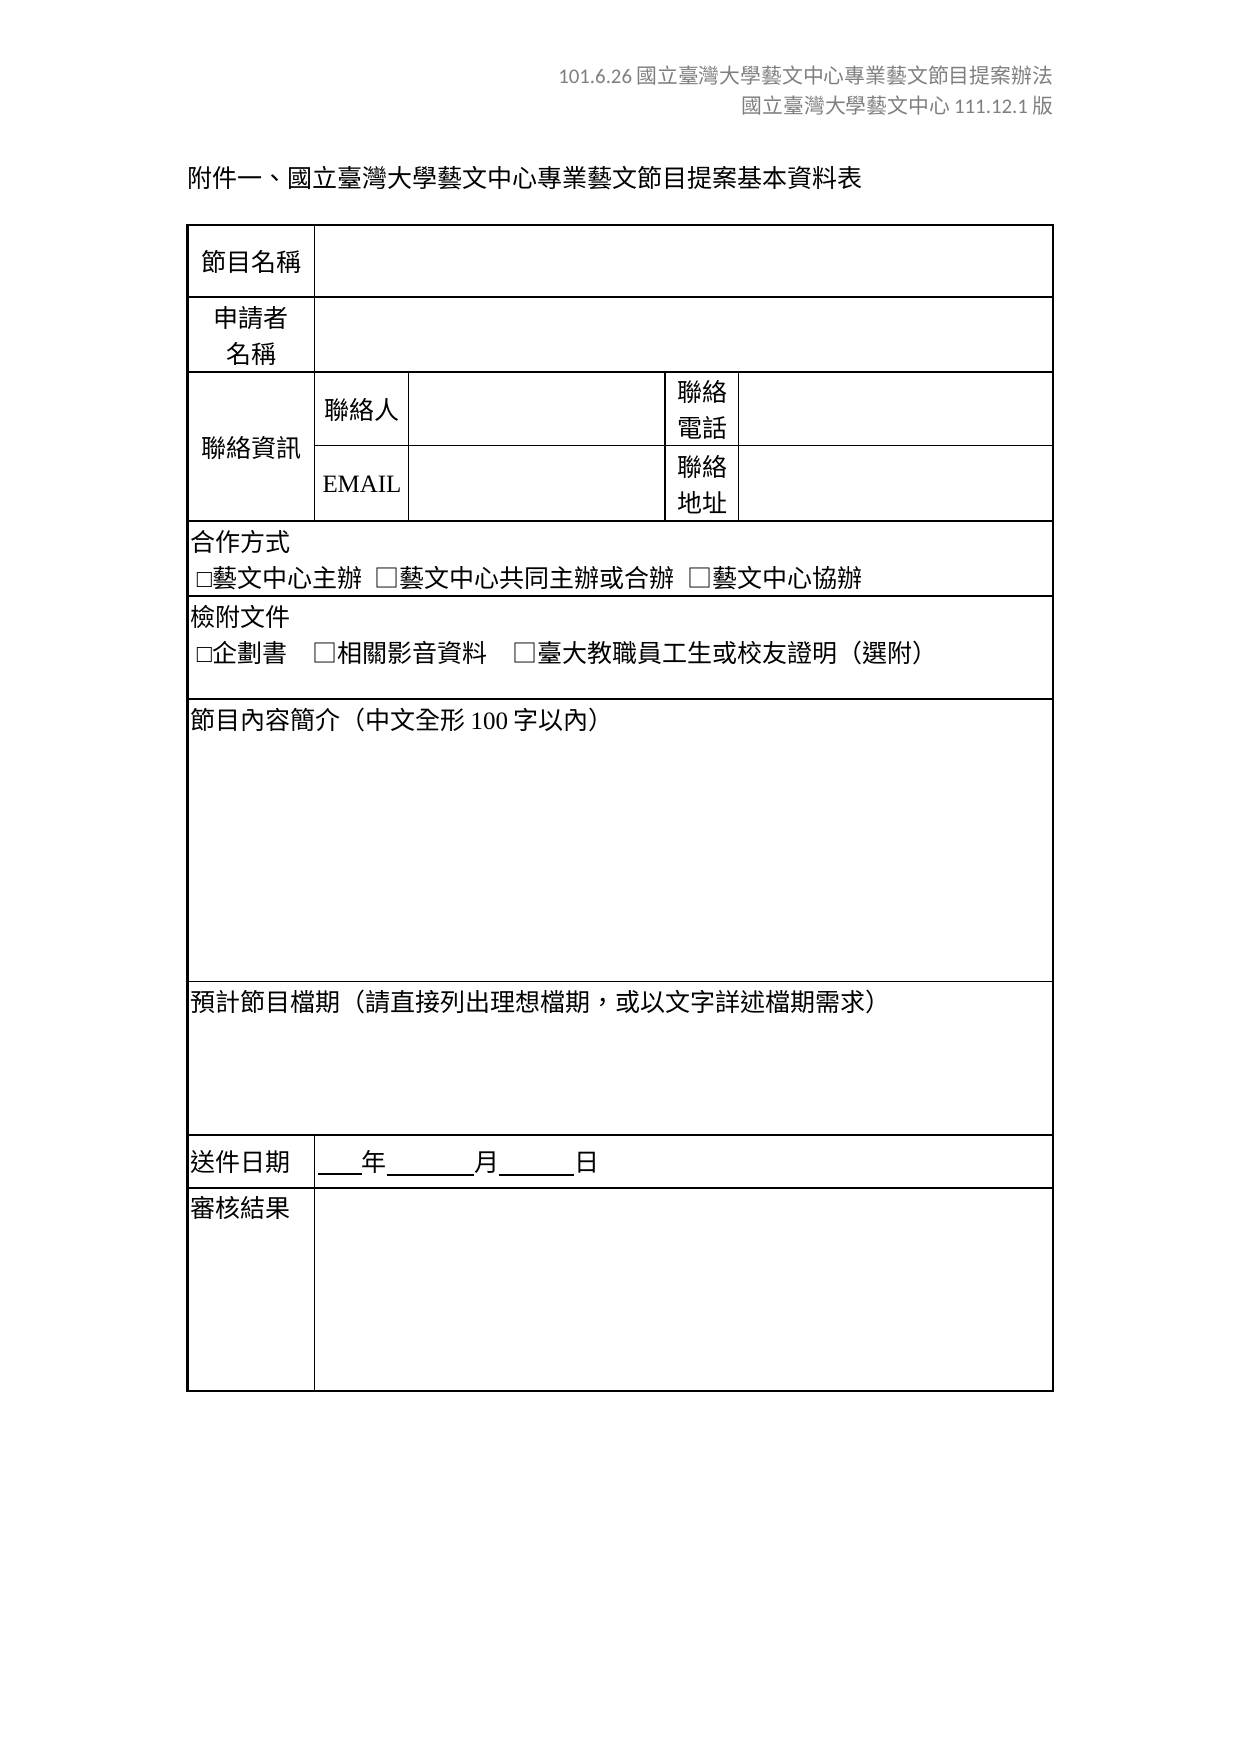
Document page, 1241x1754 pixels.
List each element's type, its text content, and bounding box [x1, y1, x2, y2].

table_cell [315, 298, 1052, 371]
table_cell [409, 373, 664, 445]
table_cell [315, 1189, 1052, 1390]
table_cell EMAIL [315, 446, 408, 520]
table_cell 聯絡資訊 [189, 373, 314, 520]
table_cell 年 月 日 [315, 1136, 1052, 1187]
table_cell 聯絡電話 [666, 373, 738, 445]
table_header 節目名稱 [189, 226, 314, 296]
table_cell 預計節目檔期（請直接列出理想檔期，或以文字詳述檔期需求） [189, 982, 1052, 1133]
table_cell 申請者 名稱 [189, 298, 314, 371]
table_cell 聯絡地址 [666, 446, 738, 520]
table_cell 送件日期 [189, 1136, 314, 1187]
table_cell 節目內容簡介（中文全形100字以內） [189, 700, 1052, 981]
table_cell [739, 373, 1052, 445]
table_cell 合作方式 □藝文中心主辦 □藝文中心共同主辦或合辦 □藝文中心協辦 [189, 522, 1052, 595]
table_header [315, 226, 1052, 296]
table_cell 聯絡人 [315, 373, 408, 445]
table_cell [739, 446, 1052, 520]
table_cell 審核結果 [189, 1189, 314, 1390]
table_cell 檢附文件 □企劃書 □相關影音資料 □臺大教職員工生或校友證明（選附） [189, 597, 1052, 698]
text 附件一、國立臺灣大學藝文中心專業藝文節目提案基本資料表 [187, 158, 1053, 195]
table_cell [409, 446, 664, 520]
